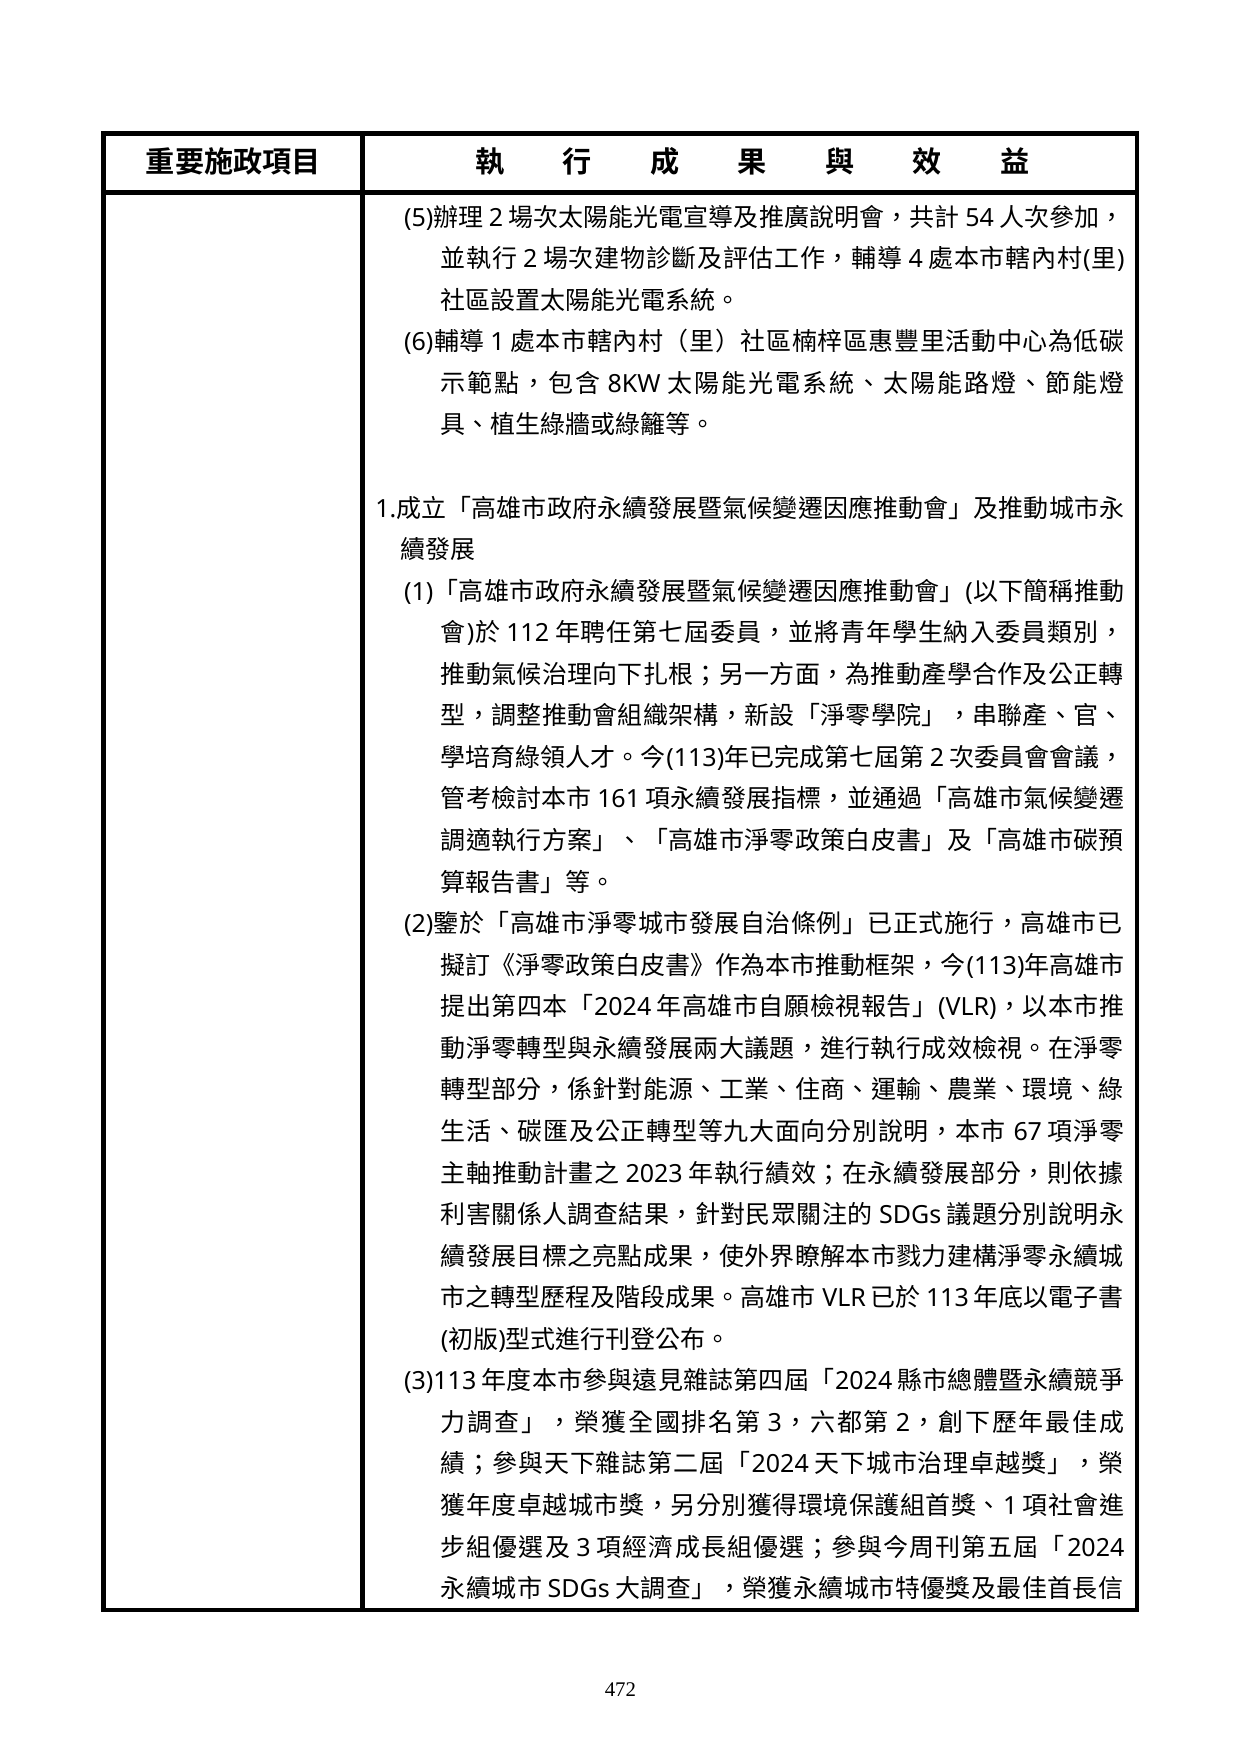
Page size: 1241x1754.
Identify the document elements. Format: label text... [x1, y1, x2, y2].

table_cell [106, 195, 360, 1608]
table_header 重要施政項目 [106, 136, 360, 190]
table_cell 1.113年度受理固定源設置56件次、變更7件次、操作66件次、異動305件次、展延381件次及補換發證208件次，共計1,023件次。核發設置許可證74件、操作許可證730件。 2.執行702條製程許可證法規符合度查核，40根次公私場所排放口定期檢測現場監督作業，5點次之生煤含硫量檢測作業。 3.辦理5場次空污減量輔導會議、1場次法規宣導說明會及10場次技師簽證固定污染源許可文件查核作業。 1.本市公告應連線第一批至第五批公私場所共有30家工廠113根排放管道，除中鋼公司4根次無法裝設儀器之管道外，其餘皆已完成連線；而非公告對象自行連線共有8根。 2.相對準確度測試查核40根次、相對準確度測試監督35根次、標準氣體查核40根次、不透光率查核11根次、不透光率監督34根次、二氧化氮查核11根次、法規符合度查核55根次及現場評鑑3場次。 3.113年辦理「CEMS管理辦法宣導說明會」1場次。 1.113年度1-12月執行空污費申報建檔共5,452家次，空污費審查共5,452家次，收繳空污費共4億8,143萬餘元。 2.多元化查核，藉由現場查核、上下游比對及與固定空氣污染源管理資訊系統比對等方式，強化數據正確性及確認業者申報方式之合理性，其113年度共追繳空污費4,064萬元。 3.113年度共辦理2場次法規暨申報系統使用說明會，共邀集347家公私場所與會輔導。 1.執行159家次VOCs納管行業法規符合度查核及排放量確認作業。 2.VOCs行業別申報審查582件次、加油站相關申請文書審查434件次。 3.執行石化業設備元件檢測50,020個。 4.執行排放管道VOCs檢測10根次、管道異味官能檢測作業15點次、內浮頂槽浮頂上方VOCs濃度檢測20點次、半導體及光電業排放管道定性定量檢測20點次於酸性氣體檢測10根次。 5.執行50家加油站之油氣回收(A/L)檢測作業，另執行25站次氣漏檢測。另執行加油站油氣回收設施現場查核及輔導52站次，查有相關油氣逸散單元，現場立即輔導業者進行修護改善，VOCs逸散減少量為68.28噸。 1.轄內未列管公私場所清查作業256家次、戴奧辛及重金屬污染源巡查作業及法規符合度查核86根次。 2.可能污染來源工廠巡查作業407家次，並辦理輔導改善會議及輔導改善示範作業各2場次。 3.農廢露天燃燒巡查512公頃、設置露燃AI監控設備4處，共掌握露天燃燒點位289處。 4.執行管道檢測作業計戴奧辛13根次、重金屬4根次、PSN 5根次、異味10點次。 5.執行空氣污染物空品監測作業計戴奧辛4次、重金屬2次，揮發性有機物35次及酸鹼氣體12點次。 6.固定式OP-FTIR共4站連續監測各366日、移動式OP-FTIR移動站監測作業7場次共1,282小時。 1.室內空氣品質管制 核發室內空氣品質自主管理標章有效期總計261張，分別為優良級標章180家、良好級標章81家。 2.餐飲業油煙污染管制 受理申請餐飲業及攤商裝設或租賃空氣污染管末處理設備案件，已完成補助核發53家餐飲業，其中設備採用購置方式有54台、租賃有27台，共計新增81台設備，每年可削減懸浮微粒2.4008公噸、非甲烷碳氫化合物1.6163公噸。 3.紙錢集中燒及以功代金推廣 (1)於三大節慶及平日紙錢集中燒總收運量為1,417.20公噸。 (2)113年度1-12月以功代金響應金額總計為新台幣178.8萬餘元。 (3)統計113年紙錢集中焚燒及以功代金成果，推估約可減少燃燒紙錢1,434.68公噸，減少粒狀污染物污染物排放量5.06公噸。 1.完成排放量減量分析作業：高屏地區空氣污染物總量管制第一期程共列管468家既存固定污染源，統計至第一期程最後四季，實際減量約10,527公噸空氣污染物。 2.已核發削減量差額共113件，TSP、SOx、NOx、VOCs核發量分別為803.2、5,645.1、9,297.1、2,920.3公噸；並已有完成101件差額交易移轉案件，總交易移轉量合計為2,625公噸，及已辦理49家次固定污染源空氣污染物抵換。 3.已完成106家次公私場所提出新設或變更固定污染源污染物排放量增量抵換來源案件申請會審審核。 4.統計目前尚有實際削減量差額證明有效期屆滿辦理展延前，須將指定20%差額限交易予不同法人，包含：粒狀污染物約734公噸、硫氧化物634公噸、氮氧化物1,058公噸、揮發性有機物294公噸。環保局已於113年12月13日辦理總量管制說明會向各公私場所宣導。 5.已完成122家次清查作業，初步推估每年約可增加52萬元空污費稅收，並已完成8場次VOCs減量協談會議，顯示仍有改善及減量空間，預估完成後可減少66公噸排放量。 1.113年度營建空污費共徵收4,802件，徵收金額433,916,149元。 2.113年度共計完成19,674處次營建工地、河川疏濬工程等之(稽)巡查及建檔作業；1,819點次固定源散性粒狀污染物稽巡查作業；408處次工業區路面巡查作業、222點次營建噪音巡查及執行港區巡檢工作。 3.邀請本市營建業主、承包商、公家機關等單位，參與「營建工程空氣污染防制費查核及巡查管制宣導說明會」、技術轉移教育訓練、「優良智慧工地觀摩活動」。 4.推動本市營建智慧工地，落實智(自)主管理，核發129張施工機具清潔排放自主管理標章、27處營建工程設置科技化污染管理設施設備進行智慧監控、5處大型拆除或新建工程架設CCTV監控作業即時監控系統架設、58家工地及72家工廠參加自主管理並認養洗掃周邊道路，年度洗掃道路長度為67,554.15公里，PM10削減量達175.64公噸。 1.113年完成高屏溪裸露灘地里嶺大橋至雙園大橋間例行性巡查120天次。 2.113年辦理4場次校園宣導、2場區里宣導說明會，宣導人數共約1,065人次。配合環境部推動事項辦理1場次高屏溪河川揚塵預通報中級演練辦理1場次跨部、跨區聯繫會議。邀請專家學者辦理1場次綠色韌性工法現地勘查會議及河川智能改善措施會議。 3.113年針對高屏溪沿岸疏濬工程與砂石場周邊道路進行15,636公里洗街作業里程認養。 4.採用2部中型油電複合動力洗街車、2部柴油動力洗街車及2部小型掃街機具，針對本市PM10濃度較高行政區域與高屏溪沿岸道路，進行加強街道揚塵洗掃工作，113年度共計完成機具洗街26,957.28公里、機具掃街4,341.36公里。 5. 推估TSP削減量：360.176公噸；PM10削減量：69.134公噸；PM2.5削減量：16.708公噸。 1.113年度共計核定10案空品淨化區及10案清淨空氣綠牆，新增空品淨化綠地面積共4,588M2、綠牆垂直綠化面積共431.35 M2，並完成本市3個行政區（鳳山區、大寮區、小港區）全區裸露地調查，以上共計巡獲17筆裸露地，面積約為1.9825公頃，經輔導改善後，裸露地綠化或改善總面積約1.917公頃，改善完成率96.7%。 2.推動媒合72家企業及社區認養91處空品淨化區。 1.完成車牌辨識作業3,228,770輛次，取車號唯一為1,519,706輛次，已定檢數1,142,730輛次，經車牌辨識作業查驗行駛中車輛定檢率為75.2%。 2.完成機車路邊攔檢2,131輛次，其中不合格數268輛次，不合格率為12.6%；檢測不合格機車已複驗244輛次，改善完成率為91%。 3.113年淘汰1-4期老舊機車共41,336輛。 4.空氣污染物削減量統計截至113年12月止，NOX削減量為97.9噸，PM2.5削減量為18.6噸，NMHC削減量為441.7噸，CO削減量為1,305.4噸，主要的削減量來自定檢不合格機車調修改善、老舊機車淘汰、未定檢機車路邊攔檢不合格複驗改善。 5.二行程汰舊補助已完成撥款450件。汰舊並新購電動二輪車補助已完成撥款1,398件。純新購電動二輪車補助已完成撥款4,895件。 6.完成年度充電站巡檢工作21座及使用率低充電站拆除或轉移1座公共充電站。 1.113年柴油車檢測排煙22,186輛次，取得柴油車自主管理標章20,965輛次。 2.完成路邊攔檢排煙260輛次,不合格92輛次,不合格率為35.4%；油品送驗40件進行含硫量檢測，其中有3件檢驗不合格。 3.授權13家認可保養廠站執行排煙檢測作業，113年檢驗5,153輛。 4.推動「行動檢測站」到場檢測服務作業，113年檢驗4,802輛，核發4,573張自主管理標章。 5.執行車上診斷系統(OBD)查驗88輛，9輛異常車輛現已完成改善。 1.第一期空氣品質維護區，111年2月5日實施，統計113年進出車輛符合率89.3%。 2.第二期空氣品質維護區，112年4月20日實施，統計113年進出車輛符合率97.6%。因應高雄港區第七貨櫃中心開始營運，擴大劃設修正管制範圍及對象，包含船舶、柴油車輛、施工機具及無牌解櫃車輛，已於113年12月13日進行修正草案預公告。 3.高雄市鹽埕國民小學空氣品質維護區，113年9月1日實施，統計113年進出車輛符合率91.2%。 4.高雄市崗山之眼、旗津海岸公園、紅毛港文化園區及衛武營國家藝術文化中心等觀光風景區空氣品質維護區，預計114年7月1日正式實施管制。 5.高雄市四座資源回收廠及清潔隊停車場為空氣品質維護區，113年12月5日市政會議審核通過，後續提送環境部審議，預計114年8月1日實施。 6.高雄國際航空站空氣品質維護區，113年12月5日市政會議審核通過，後續提送環境部審議，預計114年10月1日實施。 7.高雄臨海產業園區空氣品質維護區，管制對象為柴油車輛，已於113年9月23日辦理協商會議。 1.蒐集本市及鄰近空品區環境背景與空品資料，以瞭解環境負荷及空氣品質現況。本市113年空氣品質良率(AQI≦100)為90.3%，首度突破九成，顯示高雄市空品呈逐年改善趨勢。 2.依空氣品質現況、未來發展趨勢及本市地方特色，研擬各項空氣品質管理目標與對策，撰寫「高雄市空氣污染防制計畫（113年至116年）」。 3.整合各項空氣品質管理成效宣導成果，並辦理1場次成果發表宣導活動，參與人數約1,600人。 4.空氣品質管理中心系統中建置緊急應變查詢處理系統，整合GIS圖資功能，提供空氣品質資料、氣象資訊、工業區環境監測資訊、CEMS資料、固定污染源相關查詢功能，並於地理資訊系統內以圖示、圖表顯示查詢結果。 視空氣品質狀況，啟動空氣品質惡化相關防制措施，113年共啟動86天。 維護本市轄內1,350點空氣品質微型感測器，經由分析監測數據，掌握污染熱點區域及好發時段，作為空氣污染稽核輔導應用參考，以提升稽查成效，彙整113年度裁罰件數為55件，累積開罰911.5萬元。另針對污染事件提供分析累積應用328件次。 113年度審查案件數，合計共4件。初審及現勘後全數合格，已函送高雄國際航空站辦理後續複審事宜。 交通噪音監測：113年度完成本市各噪音管制區民眾陳情交通噪音監測共4件。 1.113年聲音照相科技執法設備共計22套(固定式20套、移動式2套)。 2.113年辦理環警聯合稽查117場、執行移動式聲音照相124場，共計241場。 3.113年疑似噪音車輛通知到檢3,946件，檢測2,028輛次，裁罰件數1,338件，累積開罰247.23萬元。 執行本市24處噪音測站定期監測，監測結果按季陳報市府主計處及環境部。 執行本市環境中射頻電磁波及環境中極低頻電場及磁場非屬原子能游離輻射之檢測業務，共計檢測40件。 1.人工監測站：本市設有5座，每月採樣1次，監測項目包括總懸浮微粒(TSP)、鉛、落塵量、氯鹽、硝酸鹽及硫酸鹽等，全年檢測160件樣品，280項次，檢測結果皆按月公布供民眾查詢。 2.自動監測站及監測車：本市設有5座空氣品質自動監測站及環境部13站，共計18站，並另設置3部空氣品質監測車，全天候24小時監測本市空氣中懸浮微粒(PM10)、細懸浮微粒(PM2.5)、臭氧、總碳氫化合物、二氧化硫、氮氧化物、一氧化碳等項目，監測數據即時傳送至市府資訊中心，可提供市民即時空氣品質查詢服務。 1.嚴格管制工廠、經中央主管機關指定之事業及污水下水道系統所排放之放流水水質，合計稽查1,872次、採樣593次。 2.對嚴重污染者限期改善，逾期不改善者處以按日連續處罰，並督促改善廢水處理設備，處分40廠次限期改善。 3.勤查廢水處理設備及督促事業依規定設置廢水處理專責人員，已有效防治水污染，完成設置專責人員事業查核353家。 4.落實審核水污染防治各項許可文件，並依法徵收審查費、證書費及規費，完成轄內水污染防治許可案件審核共1,277件，依申請案件類別統計，申請水污染防治措施計畫者有313件、排放地面水體許可證145件、簡易排放許可文件229件、貯留許可文件83件、營建工地逕流廢水削減計畫410件、水措及污泥處理改善計畫4件、廢水管理計畫8件、試驗計畫書6件、CWMS措施說明書及確認報告書79件。 5.辦理法規說明會，加強宣導水污染防治技術、轄內流域水污染管制區草案說明，並持續推動畜牧業者及農民釐清沼液沼渣施肥相關疑慮，113年度辦理事業水污染防治法規說明會於6月13日、6月20日、7月17日、7月31日、10月29日及11月7日，共7場，對象為本市列管事業(包含畜牧場、水污染管制區村里民眾等)，說明會主題為「沼液沼渣媒合宣導會」、「高雄市後勁溪水污染管制區(草案)公聽會」及「阿公店溪水污染管制區(草案)公聽會」等。 6.辦理水污染防治費徵收、查核、審查結算等作業，提升申報審查品質，共完成通知查核54家、催繳335家及輔導報繳317件。 7.提升畜牧糞尿廢水處理之資源再利用，提高氨氮回收量及農地農作之效益，輔導辦理畜牧場推動沼液沼渣及放流水回收138家，完成沼液集運2,552趟次、集運施灌量10,013.5公噸。 於113年12日14日辦理水環境巡守隊成果發表會，感謝水環境巡守志工這ㄧ年來，對高雄市區內水環境品質辛苦的維護，及增進巡守隊彼此間的交流，加強巡守隊與環保局間的聯繫。 1.河川水質監測:每月分析本市愛河、前鎮河、鳳山溪、後勁溪、鹽水港溪、典寶溪、阿公店溪（環保局2處監測站）等水質，全年檢測277件樣品，4,201項次。 2.湖潭水質監測:每月分析本市內惟埤、蓮池潭、金獅湖等水質，全年檢測14件樣品，126項次。 1.持續監控本市飲用水水質、並加強進行自來水水質監測、包盛裝飲用水水源水質稽查與水源供應許可證之核發，掌握水質狀況，以確保本市飲水之安全。 (1)執行自來水配水系統用戶管線固定點採樣共完成524件，合格515件，合格98.28%，不合格項目已立即要求自來水事業改善完成；簡易自來水抽驗水樣7件，合格6件，合格率85.71%。 (2)執行自來水淨水場水源水質稽查計53場次，合格率98.11%；執行簡易自來水水源水質稽查計8場次，合格率100%。 (3)執行飲用水連續供水固定設備稽查536件，合格率99.63%；抽驗水質303件，合格率100%。 (4)執行自來水水質處理藥劑稽查12件，合格率100%；採樣檢驗藥劑12件，合格率100%。 (5)執行包裝及盛裝飲用水水源查驗20件，合格率85%，不合格部分已請業者改善完成；盛裝水站(加水站)核發水源供應許可證406件次，稽查126件次。 2.飲用水水質檢驗全年檢驗1,341件樣品，10,632項次，其中包括自來水水源水質及其管線水質、簡易自來水水源水質、地下水水源水質、飲水機水質及市民免費飲用水之檢測服務等。 3.飲用水水源水質保護區或飲用水取水口一定距離內之土地申請查註案件213件，查註地號為712筆。 4.飲用水安全維護之宣導： (1)113年9月11日飲水設備維護好，你我飲水沒煩惱/高雄市政府環境保護局臉書。 (2)113年10月29日水源水質保護區，零污染飲水安心每一口/高雄市政府環境保護局臉書。 (3)113年12月25日飲水設備維護好，你我喝水沒煩惱/高雄市政府環境保護局臉書。 5.113年度辦理「安全飲用水宣導」之活動於113年4月11日、113年4月16日、113年4月18日、113年4月26日、113年5月3日、113年5月29日、113年7月11日、113年8月8日、113年8月10日、113年9月8日、113年10月24日，共辦理13場次，參與人數共計846人，對象為高雄市加水站水源供應業者、高雄市醫療院所、長照機構、護理之家、交通場站、圖書館、社教機構、政府機關、簡易自來水管理單位及學校師生，宣導主題為「安全飲用水、水源供應許可管理辦法、飲用水連續供水固定設備使用及維護管理辦法」及「DIY簡易淨水系統實作」等。 1.113年度高雄市土壤及地下水調查及查證工作計畫： (1)完成250組土壤樣品分析及147口次地下水監測井採樣分析作業。 (2)執行本市上半年497口及下半年476口地下水監測井巡查作業，並計94口外觀維護、16口井體修復、49口井況評估、25口再次完井、5口異物排除、4口標準監測井設置、13口標準監測井廢井、19口簡易井設置及21口簡易井廢井等作業。 (3)每月一次場址現場監督查核工作。 (4)辦理3場次(9小時)土壤及地下水污染整治技術與相關法令教育課程、2場土污法相關法規說明會及3場次校園土壤及地下水污染預防觀念宣導說明會。 (5)辦理網路申報審查本市今年3次約1,184家貯存系統申報資料；執行本市16處地下儲槽系統基本資料及法規符合度查核及40處具高污染潛勢地下儲槽系統預防性體檢工作，並審核新設、更新設置計畫及完工報告書計17件。 (6)執行並完成50處地上儲槽缺失複查及2處新增地下儲槽符合度確認及輔導工作。 (7)配合環境部執行阿公店溪之阿公店橋、河華橋與前州橋、舊港橋三處河段3段河道之底泥品質管理工作、高雄市轄內農地土壤污染預防之定常性工作(包含灣裡圳、湖內二仁圳、曹公圳、復興渠等4站次水質連續自動監測)、事業土地污染預防工作(A群54家、B群18家及C群14家現勘輔導作業)。 2.「中油高煉廠土壤與地下水污染監督管理與專業技術支援計畫(計畫期程至113年10月)」： (1)執行第1-1區及第2-1區土壤污染改善完成查證作業，計執行7點次土壤VOCs、TPH分析作業。 (2)執行第三區離地改善土方改善完成查證作業，計執行1點次土壤重金屬、VOCs及TPH分析作業。 (3)執行第四區土壤及地下水污染改善完成查證作業，計執行22點次土壤VOCs及TPH分析作業；計設置6口簡易井、1口標準井，及執行8口次地下水VOCs及TPH分析作業。 (4)執行第三階段土壤及地下水污染改善完成查證作業，計執行183點次土壤VOCs及TPH分析作業；計設置16口簡易井、1口標準井，及執行23口次地下水VOCs及TPH分析作業。 (5)累計20次廠內列管場址現場查核作業(每2週1次)及10次廠外列管場址現場查核作業(每月1次)。 (6)協助辦理6場次中油高煉廠監督查核會議。 (7)完成66件報告審查及協助辦理11場專案分組會議。 3.「高雄市前鎮區瑞南段含氯有機溶液非法棄置場址風險管控計畫(計畫期程至113年12月)」 (1)完成約6噸含氯有機廢液抽除及清運處理作業。 (2)完成8口次地下水井設置。 (3)完成42組地下水採樣檢測分析工作。 (4)完成14組地表(室外)、室內空氣採樣檢測分析工作。 (5)每月至少一次場址現場監督查核工作。 (6)辦理周邊地下水污染團變動控制工作，對污染團移動進行周界污染物圍堵控制作業。 (7)辦理健康風險評估工作，包含健康風險溝通、問卷設計、收集及結果評析。 4.「112年度高雄市土壤及地下水品質監測及管理計畫(計畫期程至113年5月)」： (1)每月一次場址現場監督查核工作(路竹區、彌陀區、岡山區、燕巢區、大社區、前鎮區)。 (2)完成31組土壤樣品分析及35口地下水監測井採樣分析工作；標準監測井廢井13口次、標準監測井設置1口次、簡易監測井設置4口次及簡易井廢井4口次。 (3)每四個月定期審查本市加油站申報資料。 (4)完成土污法八九條公告事業判定1,295件；土壤污染評估調查及檢測資料審核64件；公告事業現場查核54家。 (5)辦理3場次土壤及地下水污染整治技術與相關法令教育課程或訓練。 5.「113年度高雄市土壤及地下水品質監測及管理計畫(計畫期程至114年3月)」： (1)每月一次場址現場監督查核工作(路竹區、彌陀區、岡山區、燕巢區、大社區、前鎮區)。 (2)完成22組土壤樣品分析工作及22口地下水監測井採樣分析工作；標準監測井設置3口次、簡易井設置3口次、10口簡易井廢井。 (3)每四個月定期審查本市加油站申報資料。 (4)完成土污法八九條公告事業判定1,119件；土壤污染評估調查及檢測資料審核45件；公告事業現場查核57家。 (5)辦理2場次土壤及地下水污染整治技術與相關法令教育課程或訓練。 1.本市目前公告及列管之土壤、地下水污染場址總計58處，包括15處整治場址、36處控制場址、4處應變措施計畫場址及3處地下水受污染限制使用地區，列管面積約669.15公頃。 2.本市113年度異動公告列管之土壤、地下水污染場址為1處，苓雅區2處場址合併為一處控制場址。 3.本市113年度解除公告列管之土壤、地下水污染場址總計4處，包括3處控制場址及1處應變措施計畫場址。 4.113年度共召開本府土壤及地下水污染改善推動小組4場次及專案分組委員46場會議。 1.輔導本市512家列管毒化物業者依毒性及關注化學物質管理法規定運作，現場輔導查核共計1,006家次，告發25件，辦理毒性化學物質運送聯單報備及變更共47,669件。 2.審核及核發毒化物許可證、登記文件、核可文件、關注化學物質核可文件、專責人員設置等新申請、換發、補發、展延、註銷案件共647件。審核「危害預防及應變計畫」、「運送之危害預防及應變計畫」、「應變器材、偵測及警報設備設置及操作計畫」共364件。 3.會同警察及監理單位人員實施「高雄市加強毒性化學物質運送管理聯合輔導稽查實施計畫」，計畫期間計攔檢42車次，攔查結果符合規定。 4.本年度邀請專家學者針對毒化物運作業者發生毒化災或火警事故，並擇毒性及關注化學物質達分級運作量之業者執行現場勘查輔導，提供毒化物運作業者改善建議，共8家。 5.113年3月28日辦理2場次毒性及關注化學物質管理法規宣導及系統操作說明會、113年8月5日辦理2場次毒性及關注化學物質管理法規宣導及系統操作說明會。 6.113年5月17日及113年10月25日辦理2場次學校安全使用化學物暨食安宣導活動、災害防救疏散避難宣導活動及演練及運作化學物質宣導說明會。 7.113年11月22日辦理113年度高雄市毒性及關注化學物質管理執行成果暨聯防組織交流分享會。 1.加強環境用藥製造、販賣業及病媒防治業之查核，並辦理環境用藥製造、販賣業及病媒防治業之許可執照審核，共計列管環境用藥製造業3家、販賣業70家、病媒防治業214家、告發處分56件。 2.113年度依據環境用藥管理法相關規定，加強偽造、禁用、劣質環境用藥及其標示查核，計查獲偽造、禁用、劣質環境用藥53件；執行市售環境用藥標示查核1,105件，環境用藥廣告查核250件。 3.環境用藥宣導： 113年2月3日社群網站發布「環境用藥照步來-春節掃除尚安心」、113年2月11日社群網站發布「進口環藥須許可-攜帶環藥限自用」、113年4月19日社群網站發布「拿出你的筆記本~迎接環境用藥小學堂」、113年7月10日社群網站及影音網站發布「販售環境用藥~你不能不知道的事」、113年12月10日社群網站發布「環藥小學堂開課啦！」。 4.113年5月29日辦理1場次環境用藥管理法規及資訊系統操作說明會、113年9月24日辦理1場次環境用藥安全宣導說明會、113年9月24日辦理1場次環境用藥管理法規及資訊系統操作說明會。 5.除草劑宣導： 113年度辦理「非農地禁用除草劑宣導」活動共5場次，參與人數共計405人，宣導內容涵蓋除草劑對環境的影響並配合電動割草機除草示範，強化民眾對環保之認同進而以機械除草取代除草劑。 1.毒災聯防組織編制規劃： 本市列管毒性化學物質運作廠商達421家，為能即時於毒性化學物質災害事故發生時，迅速啟動聯防組織成員協助救災，依區域及毒化物特性分為13組，並不定期辦理相關訓練課程，以加強現場應變人員對毒災處理程序及應變設備操作之熟悉程度。 2.無預警通聯測試： 針對本轄毒化物運作業者辦理毒化物運作場所災害通聯測試，113年度共計辦理30場次。 3.現場無預警測試： 針對本轄毒化物運作業者辦理現場無預警測試及毒災沙盤推演，以隨機抽測方式對工廠單位進行施測，由現場人員立即進行應變處置，加強廠方救災應變能力，113年度共計辦理13場次。 4.毒災通聯測試： 針對本轄區聯防組織業者，進行災害資訊聯人電話測試，確認業者登載於聯防資訊系統電話正確性，113年度共測試206家。 1.113年2月29日配合辦理「高雄市三合一(動員、戰綜、災防)會報正式演練」。 2.113年7月25日配合本府辦理「民安10號演練」。(因凱米颱風發布陸上颱風警報，為即時投入災害救援任務，故停辦此演練。) 3.113年9月21日配合教育部於國立中山大學辦理「國家防災日示範演練」。 4.113年11月8日於聯成化學科技股份有限公司林園廠辦理「高雄市毒性及關注化學物質災害應變演練」。 5.113年11月28日辦理「高雄市政府環境保護局毒災應變模擬演練」。 6.113年12月10日辦理「毒災模擬演練-平板系統操作說明」。 7.擇定本市岡山本洲產業園區作為本年度災害疏散避難規劃之標的，藉由ALOHA模擬模式針對岡山本洲產業園區範圍內之毒化物運作場所進行毒化物災害風險潛勢分析，並將風險潛勢結果透過地理資訊系統進行圖層套疊，評估鄰近收容點之適切性。 1.每週垃圾清運5日，113年清運541,340公噸。 2.本市實施垃圾不落地措施，包含各級公私立學校，民眾配合良好，不僅減少垃圾堆置點及髒亂產生，同時提升市容景觀。 3.維護市容環境，每日執行街道清掃，113年人力清掃慢車道面積 1,469,854,800平方公尺；113年掃街車清掃快車道面積 395,980,155平方公尺。 4.為維護市容觀瞻及增加停車位，廢棄車輛委託民營拖吊，113年移置汽車317輛、機車2,149輛。 1.廚餘回收每週隨垃圾車回收5日，113年廚餘回收量69,943公噸，回收率4.05%。 2.資源回收每週每條清運路線由資源回收車回收2日，113年資源回收量96萬3,095公噸，資源回收率57.26%。 3.「高雄市巨大廢棄物回收再利用廠」，113年(截至11月)巨大廢棄物回收再利用26,985公噸、回收再利用率90.25%。 4.113年度於龍華市場辦理「我自己有『袋』，無塑來買菜」減塑宣導活動，除宣導攤商不主動提供一次性塑膠袋，自113年6月1日起至11月30日止，民眾只要自備購物袋或環保容器，進行「不塑消費」，即有機會抽得龍華市場減塑消費券，單龍華市場就有91家攤商響應，預估活動期間可減少約13萬個塑膠袋使用，減量率約20%。 5.輔導高雄市願意提供環保外送服務共計有205家業者，並於113年於三多商圈20家店家辦理自備循環容器優惠活動，活動自113年6 月1日至11月30日止，活動期間減少使用一次性飲料杯2,280個與 一次性紙餐盒2,374個，共計減少碳排放量1,198.8 KgCO2e。 6.辦理113年度回收達人資源回收兌換活動(含區隊活動)及希望種子資收站兌換活動，回收廢乾電池7,554.68公斤。 7.113年度查核輔導政府部門、學校、百貨公司及連鎖速食店等一次用塑膠吸管使用情形297家次。 1.登革熱防治作業持續配合市府「孳檢為主，消毒為輔」之登革熱防治策略，除進行本府各機關、學校、團體及公私場所登革熱病媒蚊孳生源之清除、輔導及檢查外，並特別加強宣導一般民眾對於室內外環境孳清工作之重視。 2.環保局所屬各區清潔隊配合各區公所列管之空地髒亂資料，由區公所先行確認複查後，函請環境髒亂空地之所有人限期改善，並由環保局配合督促改善。若屆期經稽查仍未改善，環保局則依廢棄物清理法予以告發處分。 3.針對確定及疑似病例個案周遭，加強其室內外緊急防治工作(含孳生源清除、孳生源檢查及戶內外消毒)。 4.113年仍配合本府『生態滅蚊』之策略，工作上則以『孳檢為主、消毒為輔』，實務上由環保局登革熱防治隊及各區清潔隊於平日進行室內外孳檢工作，於有發現孳生源時，再進行必要之噴藥消毒工作，一方面避免藥劑噴灑過度污染環境及病媒蚊產生抗藥性、一方面亦避免民眾因過度噴藥爆發民怨。 5.針對登革熱高風險及列管場域，由登革熱防治隊及各區隊派員續進行孳檢工作以降低病媒蚊密度，另為呼籲民眾落實登革熱居家防治，落實執行公權力並搭配各里進行家戶宣導，由家戶自身做起，務求滅絕病媒蚊孳生源。並由登革熱防治隊繼續佈放誘殺桶，持監測本市病媒蚊的密度，將所收集數據來反映該區成蚊密度，供各區級指揮中心作為參考。 6.113年輔導檢查清除22,379里次、清除髒亂點10,083處、清除孳生源678,004公斤。孳生源投藥54,152處、總消毒面積15,089,665㎡；登革熱病媒蚊防治工作總投入人力102,908人次。 7.依據「高雄市登革熱生態滅蚊防疫計畫」，113年度本府維持執行1次預防性定期戶外消毒工作，避免噴藥過度造成環境污染及蚊蟲抗藥性影響防疫，並於實施前先函請各區公所，轉知所屬各里辦公處及里民配合居家環境整頓以提昇防治效果，實施期間為113年3月7日至113年4月30日；餘則針對登革熱個案或特定事件造成之環境衛生不良區域實施消毒作業。 製作電子宣導圖卡積極宣導民眾「做好環境整頓為主、投以滅鼠餌劑為輔」之正確防除觀念，以防治家鼠危害，維護居家環境品質。採購滅鼠藥劑以進行家鼠防治及防範鼠類相關疫病。 1.每年年底由各區隊提報來年各行政區清疏目標及路段，並定期將每日清疏作業情形上傳溝渠清疏平台公告市民周知，另發現水溝結構異常將立即通報相關單位進行改善，務使市區排水順暢，保護市民生命財產安全。 2.113年清疏長度共3,087.003公里，清疏污泥重量18,230.99公噸。 每年汛期前完成各行政區域易淹水路段清疏作業，提升易淹水路段排水順暢度，並於豪雨特報及颱風期間，請各區清潔隊再次加強轄區易淹水及低窪路段洩水孔巡檢作業，以確保排水順暢。 1.配合環境部環境管理署政策持續推動「全面提升優質公廁精進計畫」，逐年辦理公廁特優場所認證，加強公廁維護檢查，113年共檢查本市列管公廁73,527座次。 2.每月將彙集各區清潔隊公廁檢查成績報表，提報環境部EcoLife網頁系統。 3.為支援提供本府各機關團體、市民辦理各項活動使用，環保局備有流動廁所2輛，113年度租用93車次，租金收入215,600元。 113年環境部環境管理署，補助汰換低碳垃圾車23輛(6立方公尺密封壓縮式垃圾車1輛、8立方公尺密封壓縮式垃圾車5輛、10立方公尺密封壓縮式垃圾車2輛及12立方公尺密封壓縮式垃圾車15輛)。 1.推動執行機關加強辦理資源回收工作，利用勤前教育、勞安訓練及教育訓練課程，加強宣導回收清運及貯存之作業及規範。 2.配合環境部管理署推動資源回收相關工作，包括推廣市場不主動提供一次性塑膠袋；追蹤輔導歷年推動設置之資源回收站持續經營及精進作法，於資源回收貯存空間增設多種分類設施並加強環境美化，補助12處社區及36處學校機關購置資源回收設施。 3.加強轄區責任業者約3,906家及販賣業者列管約6,465家，主動稽查商品是否確實標示資源回收標誌及是否依規定設置資源回收設施。 4.落實回收處理業的管理，針對轄區達一定規模登記為回收處理業者82家，未達一定規模回收業者183家，實施輔導事宜，以有效落實形象改造工作。 5.加強辦理資源回收宣導活動場次達918場以上，並藉由電子媒體或平面媒體提升宣導效益，媒體宣傳(導)則數達386則，另為配合環境管理署政策，加強廢照明光源防破宣導、二次電池回收宣導、廢紙容器與廢紙分開回收宣導、玻璃分色宣導及電子電器逆向回收宣導工作。 1.為因應本市清潔隊人力不足與儲備人員用罄問題，業已公開辦理「110年清潔隊員甄試」，總計錄取850名正、備取員額，冀可有效補足至113年之人力缺口。 2.其中正取人員172名及第一梯次備取人員35名、第二梯次備取人員86名、第三梯次備取人員17名，第四梯次備取人員86名、第五梯次備取人員25名、第六梯次備取人員70名、第七梯次備取人員29名，第八梯次備取人員100名、第九梯次備取人員24名、第十梯次備取人員69名、第十一梯次備取人員46名、第十二梯次備取人員62名均已分發進用。 1.環境部113年度辦理「112年度垃圾焚化廠焚化底渣再利用查核評鑑」，本府榮獲「特優」。 2.執行垃圾焚化底渣委託及自辦篩分再利用處理計畫，113年度1-12月再利用處理中區、南區、仁武、岡山資源回收廠及路竹掩埋場活化工程產出底渣(含損耗)共189,973.02公噸。 1.輔導轄內再利用機構新設申請：為落實我國推動廢棄物管制政策以「資源循環零廢棄」為目標，透過源頭減量、重覆使用、物料再生、能源回收等政策，輔以「物質永續循環利用」及「資源利用效率極大化，環境衝擊影響極小化」，積極推動廢棄資源循環整合，降低以焚化或掩埋之處理方式，經統計113年，本轄領有再利用檢核身分之再利用機構共計430家。 2.輔導轄內既設再利用機構提升量能：統計113年，事業廢棄物再利用率共計87.69%。 1.清運處理本市水肥公民營清除處理機構清除之水肥，轉運至污水下水道系統處理廠處理，113年度共處理本市水肥79,312.84公噸。 2.113年度環保局大寮衛生掩埋場處理本市廢棄物溝泥計17,027.50公噸，民生污水處理廠(水利局轄管)污泥計0公噸，鳳山溪河道清淤淤泥計1,485.40公噸。 3.113年度環保局路竹阿蓮區域性垃圾衛生掩埋場妥善處理本市中、南區資源回收廠及岡山、仁武焚化廠產生之飛灰衍生物共計60,511.64公噸。 1.辦理南星計畫中程計畫暨各掩埋場第十七期環境品質監測計畫(後續擴充)。 2.西青埔衛生掩埋場辦理沼氣再利用發電，113年度共處理沼氣計222.128萬立方公尺，發電量計355.4萬度。 3.已封閉復育完成之大社與旗山垃圾掩埋場設置再生能源太陽光電發電，113年度發電度數共計約198萬度。 4.環境部辦理環保局公有掩埋場第三級查核，旗山及燕巢區域性掩埋場查核結果無扣點。 1.持續擴大列管事業廢棄物產源：落實執行環境部公告「應以網路傳輸方式申報廢棄物之產出、貯存、清除、處理、再利用、輸出及輸入情形之事業」及公告「應檢具事業廢棄物清理計畫書之事業」，113年列管公告對象高雄市共計4,428家。 2.持續辦理廢棄物清除處理機構許可管理業務，強化審查時程控管，廢棄物清除及處理機構113年許可證核發件數488件。 3.113年度辦理公民營廢棄物管理及事業廢棄物網路申報管制系統之勾稽管理、申報查詢、輸出境外及稽查管理共計11,021次、裁處439件、處分金額10,878,000元。 4.持續辦理事業機構之事業廢棄物清理計畫書審查，共計審查通過2,163件。 5.配合檢警單位執行公害犯罪聯合稽查，以有效嚇阻不肖業者，任意違法傾棄破壞環境情事，113年度共執行場5次，移送警察機關偵辦案件共計4件。 1.113年審查清除機構申請文件及核發同意案共計321家。 2.113年審查事業單位申請文件及核發同意函共計13,626家。 3.113年跨廠調度共33次。 1.本市目前列管環評案件計214件，113年本市列管環評案件清查、監督查核作業及後續查核案件改善追蹤件數為170件。 2.本市環境影響評估審查委員會共計召開5場次，審查案件27件次(16件次環境影響說明書、3件次環境影響差異分析報告、8件次變更內容對照表)；本市環評專案小組初審會議，共計召開42場次，審查案件28件次。 1.113年3月15日辦理1場次環境影響評估暨公害糾紛法規宣導說明會。 2.113年7月22日辦理1場次環境影響評估暨公害糾紛法規宣導說明會。 3.113年9月20日辦理1場次溫室氣體增量抵換說明會。 依規定組成公害糾紛調處委員會，俾利加強辦理公害糾紛調處案件，並依規定定期上網向環境部申報本市公害糾紛案件，暨辦理公害糾紛處理法令說明會，以提高市民對公害糾紛之瞭解；本屆公害糾紛調處委員會委員任期為113年1月1日至115年12月31日止。 1.113年3月15日及113年7月22日分別舉辦1場次公害糾紛處理法規說明會。加強市府機關及民眾對公害糾紛處理法規及標準作業程序之認識，以使未來發生突發性公害事件時，能適時啟動公害糾紛紓處作業，減輕公害事件影響及避免糾紛擴大。 2.於本府環保局網站提供公害糾紛相關法規資料，並連結環境部之公害糾紛處理資訊系統，以為宣導。 1.113年1-12月針對本市事業或個人因違反環境保護法規被處環境講習者辦理25場次環境講習，計1,443人參加。 2.本市轄內被列管應辦理環境教育之682個單位皆於113年1月31日前完成環境教育計畫及成果提(申)報，提(申)報率為100%。 3.環境教育法第19條執行成效現場查核70個單位。 1.113年執行環境教育巡迴車經學校、機關、社區及團體踴躍申請，共計辦理102場次，環境教育宣導推廣服務人數6,585人次。 2.113年11月16日在逢甲大學參與環境知識競賽全國決賽，獲得國中組第一名及第四名，高中組第四名等佳績。 3.113年辦理環保局員工環境教育，培育員工瞭解與環境之倫理關係，增進保護環境之知識、技能、態度及價值觀，共計逾3,622人次。 4.113年度共計辦理3場大型活動及6場小型地方特色活動，大型活動包含113年4月21日於凹子底森林公園辦理422地球日 Planet vs Plastics(多一塑不如少一塑)、113年6月15日於鼓山三路西側柴山登山口(台泥鼓山預拌廠舊址)，舉辦『維護環境 有你有我』淨山活動及9月15日於漯底山自然公園，舉辦『清淨山林齊步行 環保淨山Let’s go!』淨山活動，號召市府局處攜手企業及民眾共襄盛舉一同維護山林環境整潔；6場小型活動分為2024世界環境日減塑呷健康、5場次環境教育親子活動。 5.啟發0-6歲學齡前幼兒對環境的認識，辦理高雄市環境教育繪本徵選活動，有11件作品參賽，評選結果以｢減塑小英雄｣獲得第一名；於113年10月19-20日參加環境部於華山文創中心所舉辦的環境教育繪本嘉年華活動，繪本作品「減塑小英雄」獲得人氣繪本獎佳作。 第九屆國家環境教育獎團體組-佛光山寺榮獲全國特優。 1.至113年12月31日止，本市取得環境部環境教育設施場所認證共23處。刻正輔導進入初審的場域為十八羅漢山。 2.環境教育機構認證：至113年12月31日止，本市取得環境部環境教育機構認證共3處，分別為輔英科技大學、國立高雄科技大學、國立高雄師範大學。 1.補助辦理環境教育計畫、活動及人員訓練：為鼓勵民眾進行走動式環境教育，113年度環境教育補助計畫補助以下四類計畫：「環境教育活動」、「環境教育人員訓練計畫」、「主題活動-偏鄉環境教育計畫、新住民環境教育培訓計畫、臺美生態學校培育計畫、惜食教案培育計畫、社區培力試辦計畫、其他環境保護推動政策主題計畫」、「環境教育計畫」，通過補助案件123件，核定補助費用2,803,613元。 2.訓練環境教育人員：113年本市取得環境部及教育部環境教育人員認證證書者新增101人，累計811人。 3.高雄市政府環境保護局辦理訓練環境教育人員，截至113年底本市取得環境部環境教育人員認證證書者新增6人，以及環境教育人員研習課程共計10人。 1.透過「環保小學堂」、「社區環境調查及培力計畫」、「低碳社區」等措施，利用在地化的環境教育、節能減碳改善輔導、節能設備補助，增進社區低碳生活的知識、價值、態度及技能，藉此提升本市社區的低碳轉型能量。 2.113年度高雄市政府環境保護局辦理社區環境教育培力社區計畫暨環保小學堂推廣計畫評選獲環境部補助3處社區(每一社區15萬元)辦理社區環境教育培力計畫，補助1處社區(每一社區50萬元)，總經費95萬元。 3.113年度高雄市政府環境保護局辦理環保志工線上及實體特殊訓練，共9,040人次參訓，志願服務基礎訓練以線上及實體課程授課共計8,099人完成受訓。 4.為增進高雄市環境教育志工知識及技能，辦理3場次環境教育志工培訓，共106人次參訓。 5.為提倡環保理念並推廣環境教育，依據環境教育法第20條及志願服務法，培訓環境教育志工，辦理30場次環境教育志工運用，志工協助前往高雄市各企業、社區、學校或其他需要宣導之單位進行環境保護政策及經驗分享，加強環境教育之推動。 6.截至113年底，高雄市政府環境保護局辦理「環保志工中隊及小隊評鑑暨績優環保志工選拔計畫」，評鑑成果為卓越獎共10隊環保志工小隊、特優獎共9隊環保志工中隊、88隊環保志工小隊及10位績優環保志工。 7.截至113年底，高雄市政府環境保護局推動績優環保志工個人榮譽徽章:為肯定環保志工對於本市之貢獻與服務，獎勵志工達500小時以上之服務時數頒發榮譽徽章，藉以獎勵有功志工人員對環保的貢獻，共計頒發39金48銀123銅。 8.高雄市政府環境保護局為協調聯繫環保志工團隊及政府部門，宣導志願服務之重要性及必要性，使志願服務發揮整合功能與效益，於本市各行政轄區，辦理環保志工中隊與小隊志工業務聯繫交流之志願服務工作會報，總計1場次，參與人數79人。 9.高雄市政府環境保護局為促使志工了解志願服務推動情形及補助項目，連結資源規劃整體服務，促進團隊發展與提升志工服務品質，依據志願服務法規定辦理年度志願服務聯繫會報，為因應高雄市地區幅員廣大，志工小隊散佈各行政區域，以分區方式共辦理4場次聯繫會報，參與人數共534人。 10.為對環保志工們的付出及奉獻表達最誠摯的感謝和敬意，感恩大家努力讓高雄真正達成幸福城市目標，於113年12月7日高雄林皇宮辦理113年榮耀環保志工表揚典禮。 1.現有11個民間團體參與海岸認養，113年度認養單位執行海灘9公里。 2.高雄市政府環境保護局統計各機關辦理淨灘共86場次，清理之廢棄物包括玻璃瓶、保麗龍、塑膠袋等類一般垃圾約508.1公噸，資源垃圾約453.5公噸，合計961.5公噸，總計參與人數約2,047人。 3.113年高雄市政府環境保護局配合環境部「向海致敬海岸清潔維護考核計畫」辦理「高雄市政府向海致敬海岸清潔維護考核輔導及評比」，由高雄市11個海岸線權管局處為考核對象，以管理長度分成兩大組，依據實地考核和書面考核等進行績效評比，表現績優單位為林園區公所、茄萣區公所、財政局、觀光局、地政局、海洋局。 1.113年高雄市政府環境保護局配合環境部「向海致敬海岸清潔維護計畫」辦理「高雄市政府向海致敬海岸清潔維護計畫」，偕同本府各海岸轄管單位配合推動，落實執行本市海岸線環境清潔作業，並針對「環境部海岸清理資訊平台」管考本府各海岸單位主動清理成果填報，各單位皆落實定期巡檢及清除作業，配合於災後之緊急清理作業，並依環境部規定提報清理成果。 2.執行海岸巡檢清潔維護作業： (1)定期清理：本府海岸權管單位（11局處）填報環境部「海岸清理資訊平台」之主動清理成果，統計共清理垃圾354.1噸，其中非資源回收垃圾共計348.2噸，資源回收垃圾共計5.9噸，投入總人力2,231人。 (2)海岸巡檢：113年度本府環保局執行全市海岸環境巡檢作業，針對本府應管理之海岸線段，依髒亂程度區分為「熱點」與「非熱點」區域，熱點區域採每月至少4次之巡檢頻率，非熱點區域執行頻率則為每月至少2次，而中央權管之海岸線段以每月1次。統計共巡檢本府權管線段54次及中央權管線段9次；另執行巡檢作業時，針對零星垃圾則協助各單位執行撿拾作業，統計撿拾成果共計6.5公斤。 1.由環境保護稽查人員執行違反環境衛生行為稽查取締工作，並每日統計工作成果，113年度共計稽查各類違反環境衛生行為495,573件，告發18,325件。 2.對於違反環境法規行為，經本府環保局告發處分案件，未於期限內到案繳納罰款者，移請法務部行政執行署高雄分署強制執行。113年度由法務部行政執行署高雄分署執行收繳罰款7,526件，金額為新台幣15,968,037元。 3.為期高雄市市容能保持整潔乾淨，環保局針對違規廣告予以清除取締；113年度計清除違規廣告布條8,586面，看板24,602面，張貼廣告43,985張，噴漆11處，散置傳單4,225張，其他廣告物2,538張。 1.113年度稽查工商廠（場）、營建工程工地等其他空氣污染案件11,522件次，處分20,108件，收繳84,582,886元，均限期改善並錄案追蹤改善。 2.日夜稽查檢測轄區內各工廠、娛樂場所、營建工地、擴音設施等其他噪音源，113年度計稽查5,167件次，告發1,563件次，收繳3,942,000元，均限期改善並錄案追蹤改善。 24小時日夜受理人民陳情疑似水污染情事，113年度共計稽查1,969件次，處分155件次，收繳25,913,276元。 1.飲用水水源水質管理: (1)自來水水源水質抽驗53件次，不合格1件，合格率為98.11%。 (2)簡易自來水水源水質抽驗8件次，不合格0件，合格率為100%。 (3)包裝或盛裝飲用水水源水質抽驗20件次，不合格3件，合格率為85%。 2.飲用水水質管理: (1)自來水水質抽驗524件次，不合格9件，合格率為98.28%。 (2)簡易自來水水質抽驗7件次，不合格1件，合格率為85.71%。 (3)飲用水設備維護管理書面稽查544件次，書面稽查不合格2件，合格率為99.63%。水質抽驗303件次，不合格0件，合格率為100%。 3.飲用水處理藥劑抽驗12件，不合格0件，合格率100%。 1.高雄市溫室氣體管制： (1)2023年高雄市溫室氣體淨排放量為4,952萬公噸CO2e，相較基準年(2005年6,614.7萬噸CO2e)減少25.1%，減碳逾1,662萬噸。 (2)制定「高雄市淨零城市發展自治條例」明定2030減量30%、2050淨零目標，以強化政府治理、輔導產業減碳、市民生活參與、落實公正轉型為核心訂定，條文共計26條。於112年6月28日經議會三讀修正通過，於112年7月19日函送行政院核定，113年5月10日行政院核定，同年6月3日公布施行，成為地方政府第一部上路的淨零自治條例。 (3)執行第二期「高雄市溫室氣體減量執行方案」(110~114年)，能源、製造、住商、運輸、農業及環境等六大部門，共計58項措施，5年總減碳效益約217萬噸，方案於112年5月核定，截至113年累計減碳約為716萬噸，包括：再生能源建置、汽電共生減煤、廢棄物循環再利用與老舊柴車汰換等措施。 (4)2023年城市碳揭露(CDP)，高雄市獲得A-等級評價，全球約225個城市獲得A-級以上的認可(評級為A到D)，約佔全球城市之24%。 (5)完成53家列管事業執行盤查登錄及查驗作業情形之現場查核作業，均符合法規要求。 (6)完成辦理20家碳盤查現場輔導作業。 (7)辦理4場次「產業淨零大聯盟淨零策略研商會議」，邀集鋼鐵、石化及電子業者以COP28因應、碳費徵收、自主/自願減量計畫為題，為企業進行演講商討對策，降低企業碳焦慮。 (8)完成23案事業單位與住商部門溫室氣體合作減量作業。 (9)辦理6家次事業單位及住商大樓節能減碳輔導。 (10)輔導高雄洲際酒店(經典豪華房)申請碳足跡標籤，於1月29日開始輔導，並於7月17日取得afnor international查驗機構碳足跡查驗聲明書，計算碳足跡約為20.860KgCO2e/每房-每天，目前提送環境部申請碳標籤中。 (11)輔導漢程客運進行「電動公車抵換專案」額度取得國內首例電動公車減量額度1,367噸，亦已上架國內減量額度交易平台。 (12)建構「高雄碳平台」提供跨部門及自願減量專案媒合服務。 (13)根據高雄淨零城市發展自治條例，即將發行環保局第一本「淨零永續報告書」經由調查利害關係人掌握重大主題及TCFD風險與機會矩陣，並召開2次專家諮詢會議，使報告書更貼近利害關係人所關注議題。 2.推動淨零綠生活 (1)輔導本市綠色商店提報販售環保標章產品，金額達11.4億餘元；輔導民間企業、團體及社區申報綠色採購，申報家數284家、綠色採購金額達59.3億餘元。 (2)辦理淨零綠生活推廣包含惜食響應、綠色採購、綠色消費、碳足跡等綠生活說明會與工作坊39場次，宣導人數計6,341人。 (3)打造綠色生活圈，推廣綠色旅遊，113年共計466家環保餐廳及、145家環保旅店、10家環保標章旅館、1家環保標章旅行業及1家銀級環保標章認證之育樂場所（科工館）。 (4)辦理「高雄人‧自綠生活」活動，依「地方創生x友善在地」、「零廢消費x無塑生活」、「循環經濟x綠色淨零」、「綠活食尚x環保餐旅」等四大主題邀集26家企業參與綠生活市集，參與活動人數約2,260人，活動現場設有循環餐具借用攤位供市民免費借用，推廣淨零綠生活及資源循環再利用理念。 (5)推動低碳飲食及響應每周一日蔬食日，推動對象含本市轄內中央及本府機關學校、國營事業及各工業（園）區，本市所屬237間學校國中、小實施每周一日蔬食，實施率100%。 (6)推廣綠色辦公，已推動627處機關學校、817家企業及團體完成響應，共計1,444處機關及民間企業響應。 3.推動低碳永續家園 (1)截至113年12月高雄市輔導參與低碳永續家園認證評等，計有1處地方政府「銀級」、2處區層級「銀級」、11處區層級「銅級」、5處里層級「銀級」、76處里層級「銅級」及619處村里社區取得報名成功。 (2)辦理2場次低碳永續家園認證說明會/調適培訓課程，共計56人次參加。 (3)完成5處行動項目維護工作(前鎮區盛興里、田寮區崇德里、甲仙區關山里、六龜區興發里、左營區新下里)及2處本市轄內建築物推廣綠化降溫工作(旗山區圓富里、楠梓區大昌里）。 (4)輔導9處本市轄內村(里)社區推動因地制宜低碳行動(林園區頂厝里、大寮區溪寮里、楠梓區仁昌里、六龜區文武里、湖內區公館里、茂林區多納里、永安區永安里、橋頭區筆秀里、楠梓區隆昌里)。 (5)辦理2場次太陽能光電宣導及推廣說明會，共計54人次參加，並執行2場次建物診斷及評估工作，輔導4處本市轄內村(里)社區設置太陽能光電系統。 (6)輔導1處本市轄內村（里）社區楠梓區惠豐里活動中心為低碳示範點，包含8KW太陽能光電系統、太陽能路燈、節能燈具、植生綠牆或綠籬等。 1.成立「高雄市政府永續發展暨氣候變遷因應推動會」及推動城市永續發展 (1)「高雄市政府永續發展暨氣候變遷因應推動會」(以下簡稱推動會)於112年聘任第七屆委員，並將青年學生納入委員類別，推動氣候治理向下扎根；另一方面，為推動產學合作及公正轉型，調整推動會組織架構，新設「淨零學院」，串聯產、官、學培育綠領人才。今(113)年已完成第七屆第2次委員會會議，管考檢討本市161項永續發展指標，並通過「高雄市氣候變遷調適執行方案」、「高雄市淨零政策白皮書」及「高雄市碳預算報告書」等。 (2)鑒於「高雄市淨零城市發展自治條例」已正式施行，高雄市已擬訂《淨零政策白皮書》作為本市推動框架，今(113)年高雄市提出第四本「2024年高雄市自願檢視報告」(VLR)，以本市推動淨零轉型與永續發展兩大議題，進行執行成效檢視。在淨零轉型部分，係針對能源、工業、住商、運輸、農業、環境、綠生活、碳匯及公正轉型等九大面向分別說明，本市67項淨零主軸推動計畫之2023年執行績效；在永續發展部分，則依據利害關係人調查結果，針對民眾關注的SDGs議題分別說明永續發展目標之亮點成果，使外界瞭解本市戮力建構淨零永續城市之轉型歷程及階段成果。高雄市VLR已於113年底以電子書(初版)型式進行刊登公布。 (3)113年度本市參與遠見雜誌第四屆「2024縣市總體暨永續競爭力調查」，榮獲全國排名第3，六都第2，創下歷年最佳成績；參與天下雜誌第二屆「2024天下城市治理卓越獎」，榮獲年度卓越城市獎，另分別獲得環境保護組首獎、1項社會進步組優選及3項經濟成長組優選；參與今周刊第五屆「2024永續城市SDGs大調查」，榮獲永續城市特優獎及最佳首長信任獎，另分別獲得環境力特別傑出獎、經濟力特別傑出獎、最佳高齡友善城市獎及永續創新獎-環境力。 2.執行高雄市氣候風險評估及調適計畫 (1)依據《氣候變遷因應法》第20條，訂修氣候變遷調適執行方案，已召開6場跨局處研商會議及1場座談會，共計邀集17位專家學者、190餘位市府機關同仁及公民團體代表與會，共同探討7大領域之調適行動，研擬本市調適執行方案，逐步完備氣候調適策略，提升城市韌性。 (2)依據《高雄市淨零城市發展自治條例》第15條，列管對象應定期辦理氣候風險評估，本年度已召開1場次專諮會研擬風險評估子法內容，邀請專家學者給予具體修正建議。 (3)推動虱目魚養殖示範點計畫，輔導北高雄沿海養殖漁業採取調適作為，已召開2場次說明會、1場座談會及1場專諮會，並完成彌陀示範區及北高雄沿海地區共計141位利害關係人現地調查與深度訪談，完成產業調適行動文字雲，以及繪製產業調適行動方案清單與路徑，最終彙整成高雄市政府氣候變遷調適推動指引手冊。 (4)推動各局處及企業單位能力建構，已召開3場次說明會，邀請專家學者導讀《國家氣候變遷科學報告2024》及針對調適層面的關鍵議題與現存的缺口進行深入探討，共計邀集6位專家學者、90餘位市府機關同仁及企業代表與會。 (5)建置「高雄市氣候變遷調適推動平台」，平台架構包括即時環境資訊、災害示警資訊、碳資訊、本市背景資料、氣候風險評估、風險展示圖台及調適執行方案填報等，以作為本市研擬調適政策及調適能力建構之工具。 1.辦理淨零政策國際交流 (1)113年3月22日舉辦「CityCOP永續城市論壇」，邀請9國城市代表分享經驗，共同探討如何透過能源轉型、再生能源、低碳城市規劃、氣候變遷調適等策略，實現低碳發展與永續生活。 (2)113年3月26日英國愛丁堡工商協會、愛丁堡大學、英國互聯場域創新中心(CPC)代表團來訪淨零學院，環保局分享高雄淨零轉型及2050淨零排放目標，並與代表團交流建築減碳、區塊鍊技術、大數據分析等議題。 (3)113年6月17日至23日由市府郭添貴秘書長率環保局及交通局前往巴西參與「2024 ICLEI世界大會」，並分享高雄運輸減碳策略規劃、運具電動化等議題，亦邀請各城市夥伴加入ICLEI氣候中和與智慧城市實踐社群，就不同議題進行跨領域城市、能力建構及交流。 (4)113年9月2日以色列能源部政策規劃處長Tal Avishai來訪淨零學院，環保局分享高雄淨零轉型及2050淨零排放目標，包括轉型脫離化石燃料、打造低碳產業鏈、廢棄物能資源化、落實行為改變、不遺落任何人等淨零策略9大面向。 (5)113年11月6日波蘭大波蘭省馬雷克·沃茲尼克省長率訪團訪問高雄，由羅達生副市長代表接待，分享高雄市淨零轉型經驗，包括成立淨零產業大聯盟協助產業鏈淨零減排、市府首長帶頭受訓取得國際證書、氫能巴士運用、產業以氫氣代替煤炭等成果，期盼未來能與大波蘭省有更多合作的機會。 (6)113年11月7日中美洲銀行（CABEI）瓜地馬拉董事Mario Jacobs帶領訪團來訪高雄，環保局安排訪團參訪淨零學院，並分享高雄淨零政策、永續目標、低碳運輸、淨零人才培育等成果；訪團亦就淨零學院課程內容、政府如何帶領企業及民眾共朝淨零目標邁進、如何引導民眾購買低碳商品等議題與環保局進行討論及意見交流。 (7)113年11月18日至23日環保局前往亞塞拜然考察聯合國氣候變化綱要公約第29屆締約國大會（UNFCCC COP29），並參與氣候變遷全球創新中心館「從巴庫到貝倫：擴大氣候與創新議程的先驅城市」場次，分享高雄市訂下碳排放量2030年減少30%、2050淨零目標，並分享高雄市訂定淨零城市發展自治條例、成立「產業淨零大聯盟」推動產業轉型、成立「淨零學院」培育淨零人才的經驗。 (8)113年11月25日至28日環保局前往韓國考察全球塑膠公約第5次談判會議（INC5），並參與韓國環境部「再思考塑膠的生命週期論壇」，分享高雄推動「旅宿業限用一次性用品」、「飲料店限用一次用塑膠杯」、「鼓勵自備飲料杯」、「設置自動回收機ARM」、「加強資源回收」等減塑、資源循環的經驗。 2.淨零學院辦理人才培育 (1)113年淨零學院開設100餘堂課、3,900多人次受訓，發放1,300餘張國際證書，並榮獲天下雜誌治理卓越首獎、行政院永續獎肯定。 (2)淨零學院辦理以人才培育中心、減碳技術交流平台、政策倡議平台為三大主軸。課程辦理成果如下： 國際證照：推碳盤查、碳足跡、碳中和等ISO課程，與國際查驗機構(BSI、TUV、DNV、 AFNOR、BV)簽署MOU，推出證照課，一年培育1,000位證照人才。 產業專班：因應產業特性，開設專班，包含中油、中華電信、台船、鋼鐵協會等，課程內容除了證照外，也因應特殊議題，開設CBAM申報、自然碳匯開發等課程，開設碳費系列講座，讓企業了解法規、自願減量、自主減量等執行方法。 政府人培：首先要求首長、各級公務員均須受訓，各局處參與課程過後，將淨零概念納入轄管業務，已逐步發展出各項具體政策，包含環保局電動公車碳權、高雄捷運碳足跡、水利局污水廠碳中和、工務局高雄厝、行國處行政中心盤查、財政局永續債券等計畫都已隨課程啟動。 青年綠領：為了向下扎根，學院開設國中、高中淨零種子教師培訓，另外也針對大專院校學生開設青年淨零課程，透過入門課程讓學子踏入減碳領域，在高階人才部分，清華大學今年底(113年12月至114年1月)於學院開設「氣候金融與低碳策略學分班」，從國中、高中、大學全面啟動。 技術交流：結合「產業淨零大聯盟」，長春、台塑石化負碳工廠、中鋼鋼化聯產工廠、台電興達混氫發電機組等重工業示範計畫，到日月光、李長榮化工循環經濟，以大帶小示範。 政策倡議：辦理自然碳匯、公正轉型、太陽能、國際ESG趨勢等議題講堂，讓淨零深入各個領域。在國際交流部分，包含以色列、韓國、日本、英國、法國、波蘭等城市代表都到學院交流淨零政策，成為城市外交場域。 1.成立ICLEI東亞辦公室，積極參與國際事務 「ICLEI東亞地區高雄環境永續發展能力訓練中心(ICLEI Kaohsiung Capacity Center，簡稱ICLEI KCC)」係由高雄市政府捐助設立之「財團法人ICLEI東亞地區高雄環境永續發展能力訓練中心基金會」下設之組織，於101年9月17日正式營運，並與德國總部簽署第三期合約至115年4月，將持續深化永續培力，強化與國際、同儕城市間之交流。 2.ICLEI KCC 113年之相關推動工作與執行成果，包含主協辦國際/國內研討會、交流活動，積極代表高雄市參與國際事務： (1)籌備參與全球會議：擔任臺灣城市參與重要國際會議的平台，提供最新的國際資訊，安排臺灣會員城市參與國際場域發表，提高國際露出頻率，取得國際參與的機會。 2024年ICLEI世界大會：高雄市政府秘書長郭添貴受邀於「加速前進：描繪邁向2030年的道路」場次致詞，宣示「高雄-ICLEI 氣候中和及智慧城市實踐社群」計畫，高雄市交通局代表於「變革之輪：經得起未來考驗的城市交通」專題場次發表報告；新北市政府參加「ICLEI全球理事會及執委會」、「ICLEI東亞地區執委會」，以及與墨西哥Los Cabos副市長進行雙邊交流。 亞塞拜然巴庫「COP29」：協調取得通行證並安排高雄市政府代表‒環境保護局黃世宏副局長，於11月21日COP29藍區UN氣候變遷全球創新中心，發表高雄市引領氣候中和創新作為。 韓國釜山「全球塑膠公約第五次談判(INC5)」：協助高雄市政府代表‒環境保護局高宗永副局長，參與11月26日於韓國釜山舉辦之「全球塑膠公約第五次談判(INC5)」由韓國環境部及ICLEI共同主辦之周邊會議「再思考塑膠的生命週期」擔任與談，分享高雄經驗。 (2)協助臺灣會員城市國際交流：擔任臺灣會員城市參與ICLEI國際倡議及與ICLEI全球會員城市交流的平台；提高臺灣城市國際露出頻率，支持城市接軌國際最新準則。 113年3月22日與高雄市政府共同主辦「CityCOP永續城市論壇」。 113年7月3日協助接待菲律賓大學訪團，交流環保局與ICLEI之合作模式。 協力辦理113年9月26日「淨零學院師資群暨國際專家學者交流會」，並邀約ICLEI世界秘書處永續能源組組長Rohit Sen分享淨零轉型及永續能源最新國際趨勢。 113年10月4日與經濟部、亞洲低碳發展策略夥伴(ALP)共同舉辦「2024年亞洲低碳發展策略夥伴交流論壇」。 協調高雄市(交通局)與德國埃森(綠色首都局)成為歐盟計畫INCLU:DE氣候公正轉型下包容性交通議題交流夥伴，並於113年12月18日完成一場次線上交流。 (3)主協辦8場永續能力建構活動、教育訓練課程等，深化ICLEI KCC之培力訓練相關專業能力。 113年2月19日與高雄市政府共同主辦「循環未來：推動淨零營建與建築生命週期的現實與挑戰」國際培力與諮商工作坊。 113年3月14日~15日與國合會共同主辦「智慧韌性城市研習班」。 113年4月19日協辦環境保護聯盟「高屏地區永續環境與能源管理研討會」。 113年5月9日與ICLEI日本辦公室、工業技術研究院合作辦理「日本城市邁向淨零與脫碳目標：從政策到實踐」研習班。 113年5月17日與屏東科技大學合作舉辦「循環城鄉‒農業廢棄物再利用工作坊」。 113年9月9日~10日分別於高雄市及臺東縣金峰鄉舉辦「行動導向VLR系列國際工作坊」。 113年11月20日與工業技術研究院共同主辦「金門縣邁向淨零未來‒商業建築能源效率與節能工作坊」。 113年12月12日與ICLEI共同主辦「氣候中和及智慧城市實踐社群：東亞及亞太地區城市同儕學習及交流」能力建構工作坊。 (4)代表ICLEI出席活動：推廣ICLEI與ICLEI KCC，並積極拓展多元合作夥伴，開創未來合作機會。 113年8月7日楊宜升主任受邀於113年特種公務審計研習「淨零城市-城市淨零國際趨勢」進行講座分享。 113年10月9日，楊宜升主任受邀於文藻外語大學分享「由協議到行動：永續發展議題到自然共生城市」。 (5)強化平台與媒介角色：串聯公、私部門與NGO、中央與地方，利用ICLEI全球地方政府會員網絡的優勢，搭起連接台灣城市與國際城市合作的橋梁。 臺東縣金峰鄉於113年4月10日加入ICLEI，成為第一個以「鄉鎮」層級加入ICLEI的臺灣會員。 協辦高雄市《工業城市綠色轉型》國際徵案計畫，推出「2024全球智慧解方報告」(2024 Global Smart Solution Report)。 協助金門縣參與韓國濟州島「第12屆世界地方政府環境網絡(ENCYNET)論壇」。 協助環境部安排德國淨零行動交流及地方政府永續發展研習-參訪ICLEI總部行程。 (6)落實知識產出與分享 更新ICLEI KCC網頁新聞共10則、臉書社群文章約20則，編製發行每月電子報共10期。 協助完成國際倡議「柏林城市自然公約」(Berlin Urban Nature Pact)繁體中文版並公布公約頁面；中文化與分享新國際倡議如馬爾默承諾、自然城市行動平台(CitiesWithNature)等資訊。 1.蒞廠參觀團體及人數共計10梯次，463人。 2.游泳館入場人數共計124,911人次。 3.辦理113年度回饋金核撥業務36,160,000元及補發112年度回饋金核撥業務715,437元。 配合垃圾處理業務，維護設備妥善運轉。 機電設備實施預知保養及提高備品安全存量，設備維修完工率91.3%。 加強公害防治規劃，達成污染防治成效。 (1)有效監測時數百分率99.3%。 (2)執行環境監測作業，符合環評承諾要求，監測結果皆符合法規標準。 (3)戴奧辛檢測結果，上半年採樣分析結果0.020ng-TEQ/Nm3及下半年採樣分析結果為0.020ng-TEQ/Nm3，皆符合法規標準值0.1ng-TEQ/Nm3規定。 垃圾焚化之運轉操作及各項設備操作管理。 (1)垃圾進廠量共計214,722.55公噸，有效焚化處理本市家戶垃圾及提昇本市環境品質。 (2)發電量共計：68,457.63MWH（仟度）。 (3)售電金額共約1億877萬元。 (4)污水處理設備妥善操作，污水零排放。 灰渣妥善處理，抑制二次污染發生。 (1)灰渣清運管制依ISO程序完成車運跟監查核，加強灰渣流程勾稽及管控二次污染發生。 (2)灰渣清運處理量計32,870.19公噸，含底渣23,649.25公噸及飛灰衍生物9,220.94公噸。 配合垃圾處理業務，維護設備妥善運轉。 機電設備實施預知保養及提高備品安全存量，設備維修完工率100%。 加強公害防治規劃，達成污染防治成效。 (1)有效監測時數百分率98.71%。 (2)執行環境監測作業，符合環評承諾要求，監測結果皆符合法規標準。 (3)戴奧辛檢測結果，113年3月19日~20日採樣#1爐分析結果0.029ng-TEQ/Nm3、113年3月11日採樣#3爐分析結果0.040ng-TEQ/Nm3、113年4月19日採樣#1爐分析結果0.029ng-TEQ/Nm3、113年5月27日採樣#1爐分析結果0.009ng-TEQ/Nm3、113年5月29日採樣#3爐分析結果0.022ng-TEQ/Nm3、113年7月11日採樣#1爐分析結果0.008 ng-TEQ/Nm3、113年8月5日採樣#2爐分析結果0.008ng-TEQ/Nm3、113年8月7日採樣#3爐分析結果0.015 ng-TEQ/Nm3、113年9月2日採樣#2爐分析結果0.005 ng-TEQ/Nm3、113年10月29日採樣#3爐分析結果0.023 ng-TEQ/Nm3、113年11月1日採樣#2爐分析結果0.014 ng-TEQ/Nm3，皆符合法規標準值0.1ng-TEQ/ Nm3規定。 垃圾焚化之運轉操作及各項設備操作管理。 (1)垃圾進廠量共計307,379.97公噸，焚化處理量306,649.36公噸。 (2)發電量共計：166,561.40 MWH（仟度）。 (3)售電量共計：133,913.60MWH（仟度）。 (4)協助各縣市處理垃圾量：澎湖縣424.75公噸。 灰渣妥善處理，抑制二次污染發生。 灰渣清運處理量計66,402.99公噸，含底渣49,762.25公噸及飛灰衍生物16,640.74公噸。 1.113年度委託百越資通科技有限公司針對重要個人電腦70部安裝防毒軟體，進行作業系統PATCH更新、磁碟檢測、SQL資料庫維運、備份作業之設定檢查、弱點掃描、防火牆檢視等，持續加強整體資安防護能力。 2.113年度南區廠廢金屬（廢鐵、廢不鏽鋼鐵、廢馬達、廢五金、廢爐管、廢下腳料等）標售案，總計清運36,790公斤（契約單價12.3元/公斤），清運價款共計新台幣452,517元整。 3.113年度仁武廠廢金屬標售案，總計清運588,080公斤（契約單價12.3元/公斤），清運價款共計新台幣7,233,384元整。 1.113年度游泳人數105,651人次，門票收入1,506,445元。 2.辦理3期藝文研習班共計5班，合計上課人次為876人。 3.辦理藝文展演：1～2月嘉仁思果藝起傳情、3～4月高雄市藝術家聯展、5～6月2024樂活人生林玟姍師生藝文聯展、7～8月市民藝廊圓夢師生展、9～10月高雄市公教退休人員協會書畫巡迴展、11～12月高雄市藝術家聯展。 4.辦理113年度回饋金核撥業務56,536,705元。 1.113年度設備檢修作業，維修單開單數共2,427張，維修單完修數共2,304張，設備修護率為94.93%。 2.113年清運車輛之進廠廢棄物檢查作業，抽檢比率為39.35%。 3.113年清運車輛之進廠廢棄物檢查作業，檢查不合格者計33車次，檢查不合格依高雄市資源回收廠代處理廢棄物管理規則裁處，有效規範清除單位載運進廠之廢棄物品質。 4.113年度共收受一般廢棄物149,123公噸，一般事業廢棄物149,730公噸，合計收受298,853公噸之垃圾，較112年少38,861公噸。 1.113年度共計焚化垃圾317,827公噸，以汽電共生發電方式產生電量51,236,180度，售電量33,424,000度，售電金額85,893,786元。 2.依環評承諾項目每季執行環境監測並分析。 3.妥善穩定化處理焚化飛灰，各批次飛灰衍生物檢測結果符合法規標準後，才清運至掩埋場掩埋。 4.規劃以「促進民間參與公共建設法」推動南區資源回收廠修建營運移轉BOT案，進行爐體及防制設備之更新，期導入企業操作彈性及效率，提升整體營運效能。 1.仁武焚化廠係採公辦民營方式，於110年12月1日起正式委由民間機構達和環保服務有限公司進行修建、營運、移轉(ROT)合約操作管理，藉由導入廠商之民間資金挹注相關設備整修(建)經費及後續營運操作管理，藉此降低空氣污染物排放及提升設備妥善率，除可妥善處理本市之家戶垃圾及一般事業廢棄物外，且與公有公營焚化廠相較，可節省人事成本、水電費、辦公廳舍維護費等龐大費用，另每年可額外增加本府歲入。 2.依據仁武焚化廠ROT案契約規定，民間機構須於114年11月30日前完成仁武廠修建工作，達和公司已於113年12月完成一號爐修建試車工作。 1.依環評承諾項目每季執行環境監測（含煙道廢氣、煙道戴奧辛、水質、噪音、交通及周遭空氣品質等），檢測結果均符合環保相關法規。 2.有效規範清除單位載運進廠之廢棄物品質，防止不可燃、不適燃之廢棄物進廠處理，維護爐體安全，降低維護成本，延長爐體使用年限。 3.妥善穩定化處理焚化飛灰，各批次飛灰衍生物之檢測結果需符合法規標準後，俾能專車清運至合格掩埋場掩埋。 1.113年度收受一般廢棄物150,366公噸及一般事業廢棄物149,682公噸，合計收受總進廠量300,048公噸之廢棄物(垃圾)，焚化處理303,456公噸之廢棄物(垃圾)，以汽電共生方式發電，發電量178,979仟度，售電量144,296仟度，售電金額(含稅) 38,273萬元。 2.113年度之進廠廢棄物檢查作業，一般廢棄物抽檢平均比率(目視及落地)分別為16.9%及8.5%，檢查不合格而退運者計4車次，一般事業廢棄物抽檢平均比率(目視及落地)分別為32.6%及33.8%，檢查不合格而退運者計240車次，以確保可正常收受及焚化處理本市廢棄物。 1.依據「高雄市廢棄物處理場廠回饋辦法」規定辦理。 2.回饋區為焚化廠址所在地之村(里)及提供垃圾處理用地周界起1.5公里範圍內之村(里)及仁武區共16里、仁武區公所、仁武區老人福利協進會、鳥松區夢裡里及大社區中里里。 3.回饋金之運用為撥付回饋地區所屬區公所保管，並由區公所提報實施計畫及支用情形，經公所成立之管理會初審後，報本府核定，並由本府不定期督導考核其執行情形。 4.仁武廠113年度回饋金(年度結算後)於114年撥入回饋區公所執行之金額為49,808,825元，從其中提列480萬元為回饋設施管理維護費用。 5.仁武廠113年度執行回饋金補助焚化廠服務區域之民間團體共37件，辦理有關綠美化、環境衛生、促進本市族群和諧及發揚傳統文化等育樂民俗、提升生活品質或與環境保護有關之活動，補助金額共計為578,914元。 1.113年度各館場（如體育館、活動中心、游泳池等）使用人數計39,520人次，門票收入計新台幣503,080元。 2.活動中心目前借予本市社會局社會福利服務中心自行辦理各項社會福利活動。 環保局及所屬各機關已依「行政院及所屬各機關風險管理及危機處理作業原則」，將風險管理(含內部控制)融入日常作業與決策運作，考量可能影響目標達成之風險，據以擇選合宜可行之策略及設定機關之目標(含關鍵策略目標)，並透過辨識及評估風險，採取內部控制或其他處理機制，以合理確保達成施政目標。 [365, 195, 1135, 1608]
table_header 執 行 成 果 與 效 益 [365, 136, 1135, 190]
